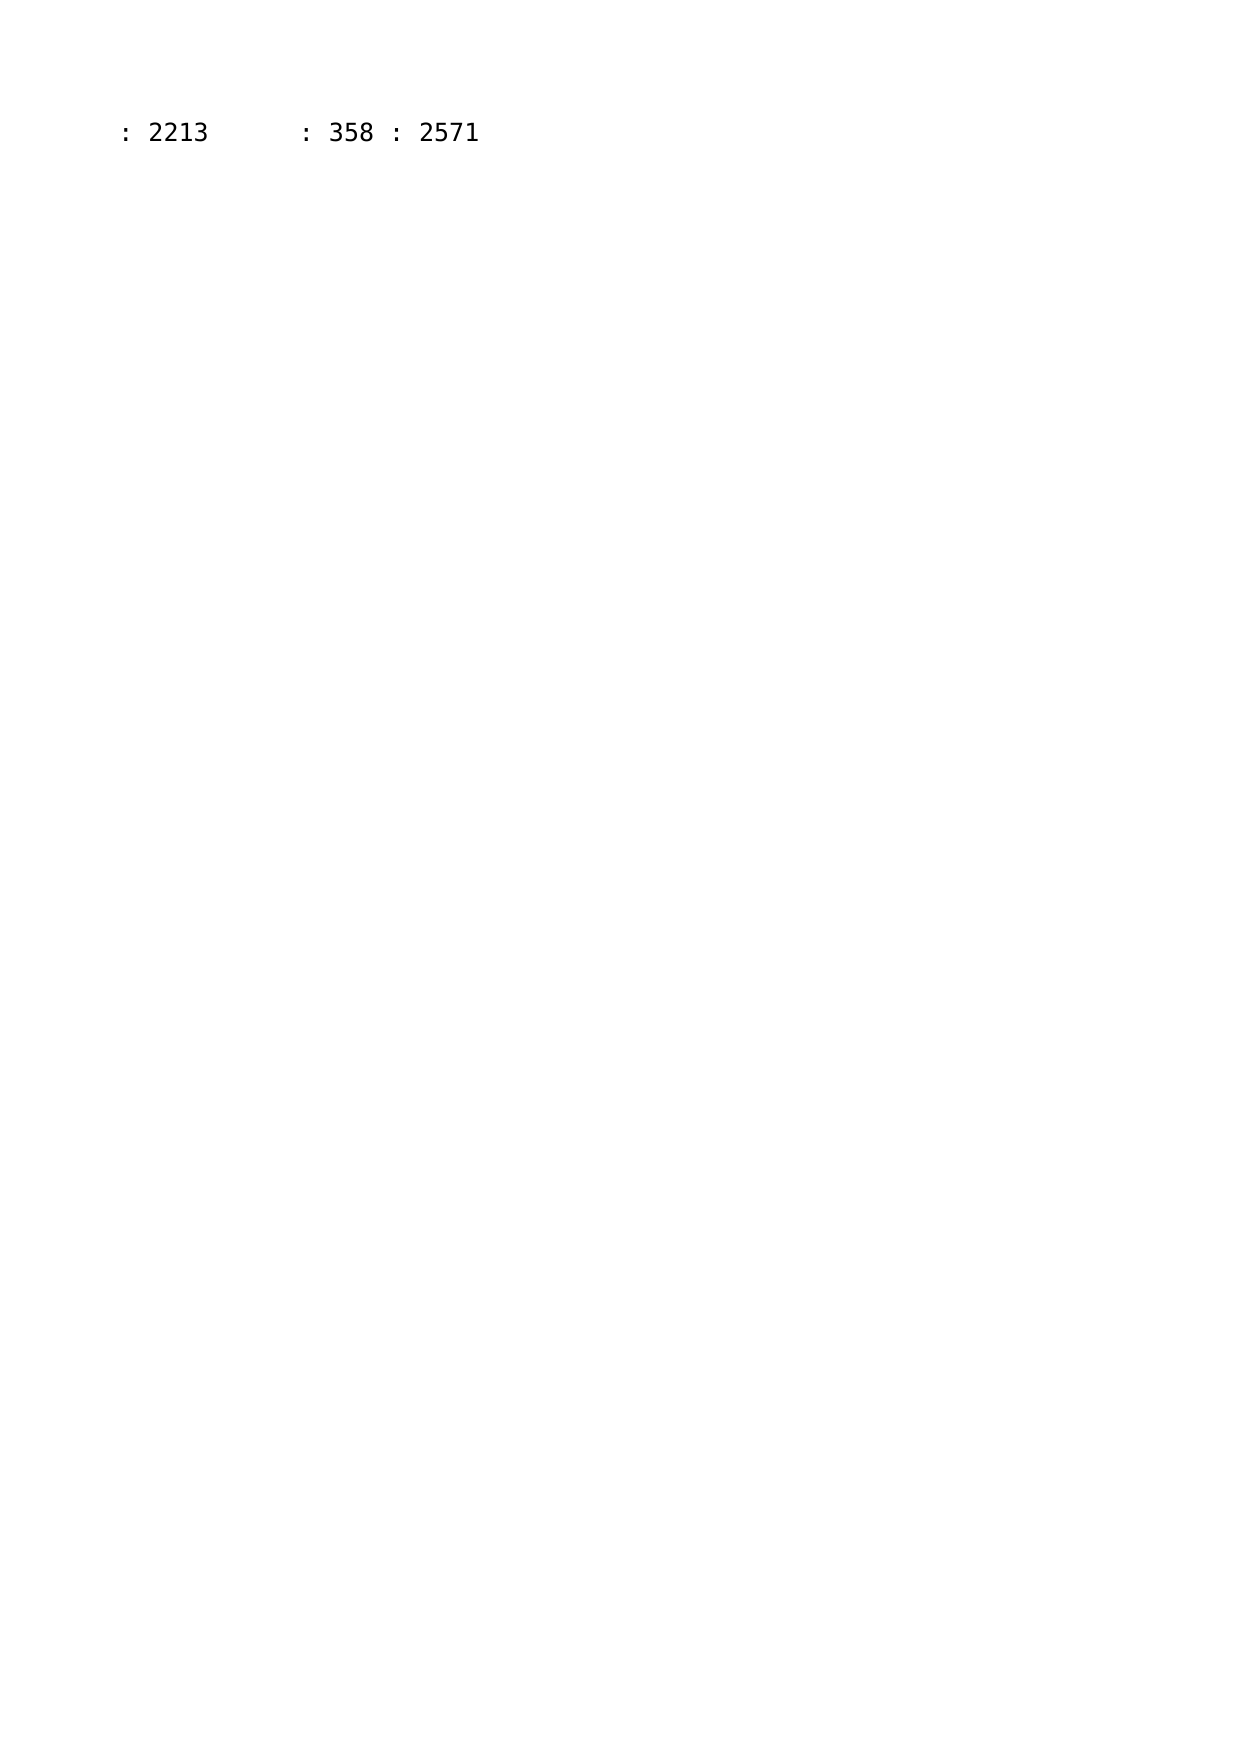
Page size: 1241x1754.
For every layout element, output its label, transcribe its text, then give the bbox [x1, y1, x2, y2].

text : 2213 : 358 : 2571 [118, 118, 1122, 176]
